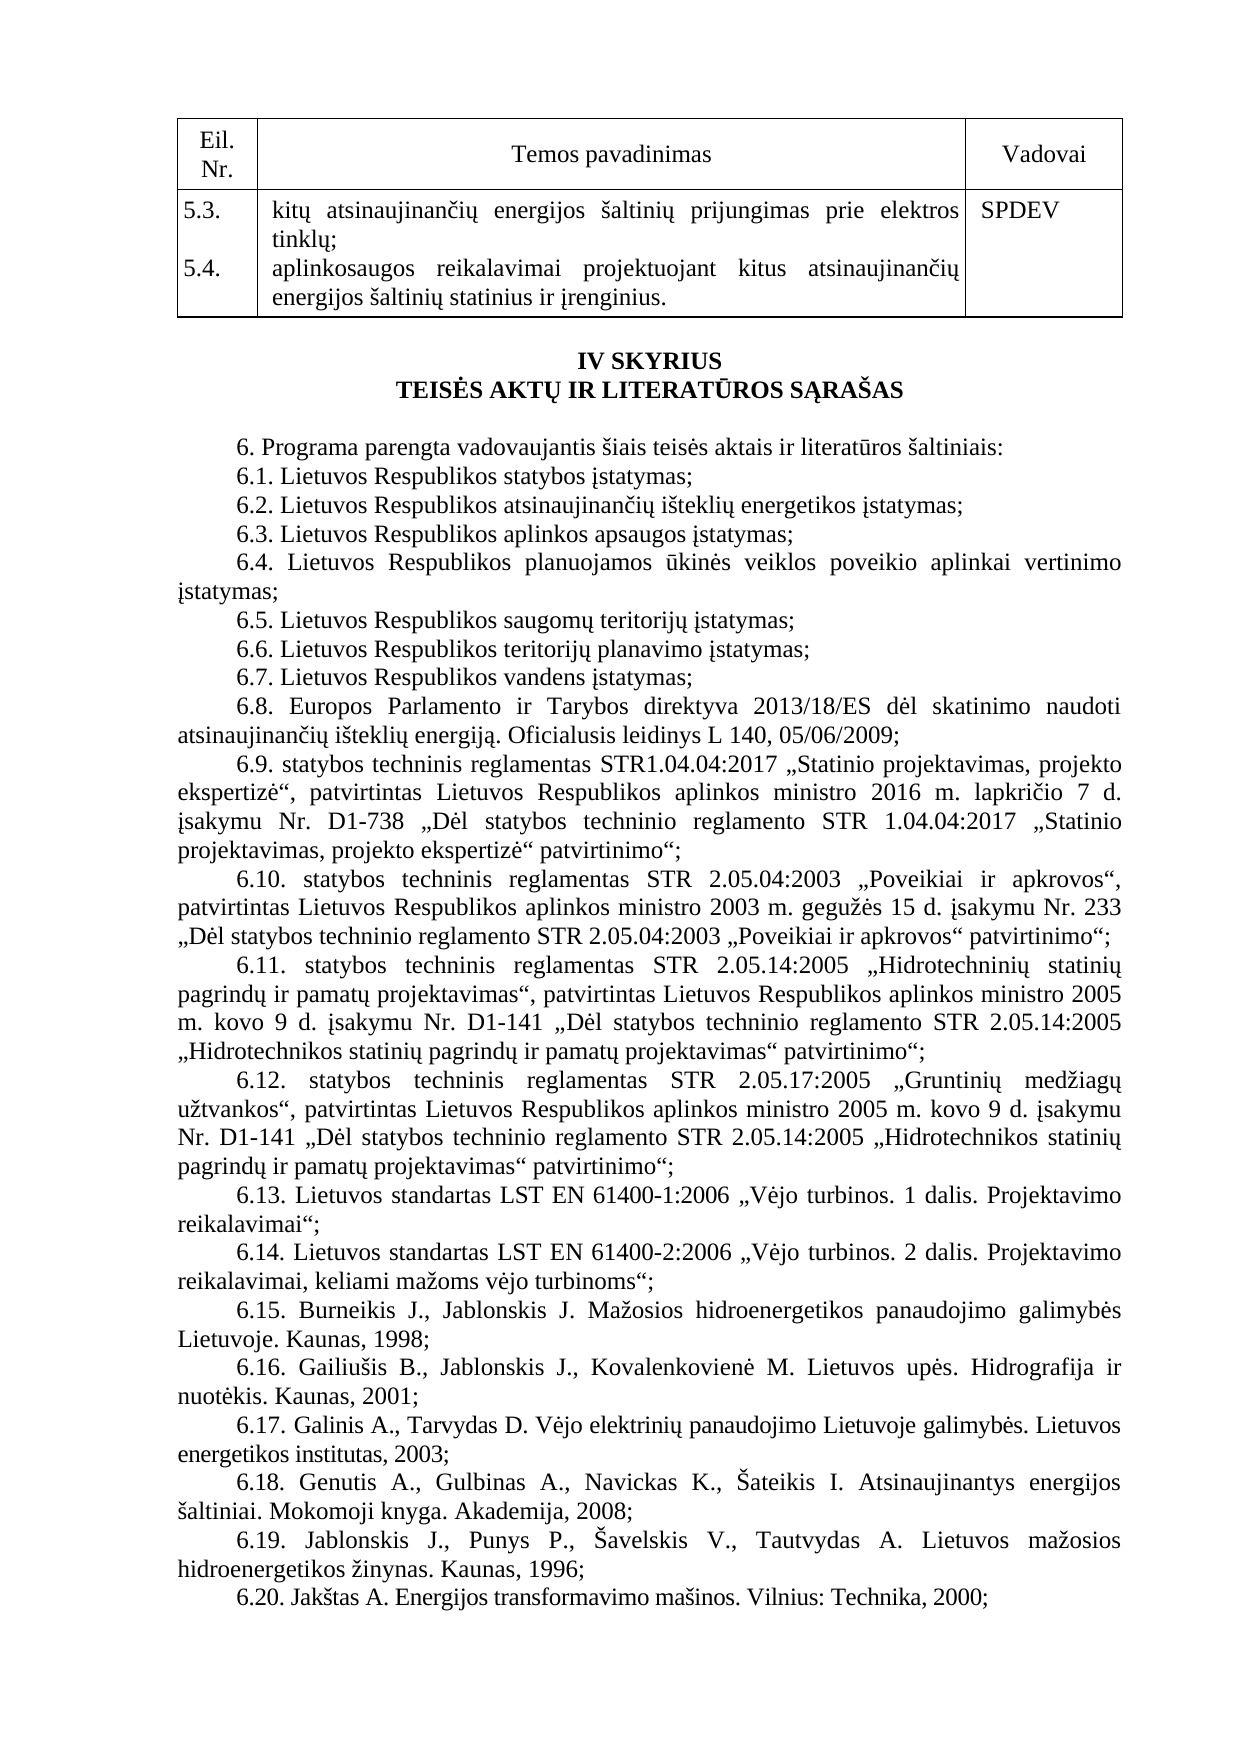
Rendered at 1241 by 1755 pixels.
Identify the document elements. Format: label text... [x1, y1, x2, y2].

text TEISĖS AKTŲ IR LITERATŪROS SĄRAŠAS [177, 375, 1122, 404]
text 6.8. Europos Parlamento ir Tarybos direktyva 2013/18/ES dėl skatinimo naudoti atsinaujinančių išteklių energiją. Oficialusis leidinys L 140, 05/06/2009; [177, 691, 1122, 749]
text 6.18. Genutis A., Gulbinas A., Navickas K., Šateikis I. Atsinaujinantys energijos šaltiniai. Mokomoji knyga. Akademija, 2008; [177, 1467, 1122, 1525]
text 6.16. Gailiušis B., Jablonskis J., Kovalenkovienė M. Lietuvos upės. Hidrografija ir nuotėkis. Kaunas, 2001; [177, 1352, 1122, 1410]
text 6.19. Jablonskis J., Punys P., Šavelskis V., Tautvydas A. Lietuvos mažosios hidroenergetikos žinynas. Kaunas, 1996; [177, 1525, 1122, 1582]
text 6.7. Lietuvos Respublikos vandens įstatymas; [177, 662, 1122, 691]
text 6.14. Lietuvos standartas LST EN 61400-2:2006 „Vėjo turbinos. 2 dalis. Projektavimo reikalavimai, keliami mažoms vėjo turbinoms“; [177, 1237, 1122, 1295]
text 6.13. Lietuvos standartas LST EN 61400-1:2006 „Vėjo turbinos. 1 dalis. Projektavimo reikalavimai“; [177, 1180, 1122, 1237]
table_cell 5.3. 5.4. [178, 190, 257, 316]
table_header Vadovai [966, 119, 1122, 188]
table_cell kitų atsinaujinančių energijos šaltinių prijungimas prie elektros tinklų; aplinkosaugos reikalavimai projektuojant kitus atsinaujinančių energijos šaltinių statinius ir įrenginius. [258, 190, 965, 316]
text 6.9. statybos techninis reglamentas STR1.04.04:2017 „Statinio projektavimas, projekto ekspertizė“, patvirtintas Lietuvos Respublikos aplinkos ministro 2016 m. lapkričio 7 d. įsakymu Nr. D1-738 „Dėl statybos techninio reglamento STR 1.04.04:2017 „Statinio projektavimas, projekto ekspertizė“ patvirtinimo“; [177, 749, 1122, 864]
text 6.17. Galinis A., Tarvydas D. Vėjo elektrinių panaudojimo Lietuvoje galimybės. Lietuvos energetikos institutas, 2003; [177, 1410, 1122, 1467]
text 6.1. Lietuvos Respublikos statybos įstatymas; [177, 461, 1122, 490]
text 6.12. statybos techninis reglamentas STR 2.05.17:2005 „Gruntinių medžiagų užtvankos“, patvirtintas Lietuvos Respublikos aplinkos ministro 2005 m. kovo 9 d. įsakymu Nr. D1-141 „Dėl statybos techninio reglamento STR 2.05.14:2005 „Hidrotechnikos statinių pagrindų ir pamatų projektavimas“ patvirtinimo“; [177, 1065, 1122, 1180]
text 6.4. Lietuvos Respublikos planuojamos ūkinės veiklos poveikio aplinkai vertinimo įstatymas; [177, 547, 1122, 605]
text 6.6. Lietuvos Respublikos teritorijų planavimo įstatymas; [177, 634, 1122, 662]
table_header Eil. Nr. [178, 119, 257, 188]
table_header Temos pavadinimas [258, 119, 965, 188]
text IV SKYRIUS [177, 346, 1122, 375]
text 6.3. Lietuvos Respublikos aplinkos apsaugos įstatymas; [177, 519, 1122, 547]
text 6.15. Burneikis J., Jablonskis J. Mažosios hidroenergetikos panaudojimo galimybės Lietuvoje. Kaunas, 1998; [177, 1295, 1122, 1352]
text 6. Programa parengta vadovaujantis šiais teisės aktais ir literatūros šaltiniais: [177, 432, 1122, 461]
text 6.20. Jakštas A. Energijos transformavimo mašinos. Vilnius: Technika, 2000; [177, 1582, 1122, 1611]
text 6.2. Lietuvos Respublikos atsinaujinančių išteklių energetikos įstatymas; [177, 490, 1122, 519]
text 6.10. statybos techninis reglamentas STR 2.05.04:2003 „Poveikiai ir apkrovos“, patvirtintas Lietuvos Respublikos aplinkos ministro 2003 m. gegužės 15 d. įsakymu Nr. 233 „Dėl statybos techninio reglamento STR 2.05.04:2003 „Poveikiai ir apkrovos“ patvirtinimo“; [177, 864, 1122, 950]
table_cell SPDEV [966, 190, 1122, 316]
text 6.11. statybos techninis reglamentas STR 2.05.14:2005 „Hidrotechninių statinių pagrindų ir pamatų projektavimas“, patvirtintas Lietuvos Respublikos aplinkos ministro 2005 m. kovo 9 d. įsakymu Nr. D1-141 „Dėl statybos techninio reglamento STR 2.05.14:2005 „Hidrotechnikos statinių pagrindų ir pamatų projektavimas“ patvirtinimo“; [177, 950, 1122, 1065]
text 6.5. Lietuvos Respublikos saugomų teritorijų įstatymas; [177, 605, 1122, 634]
